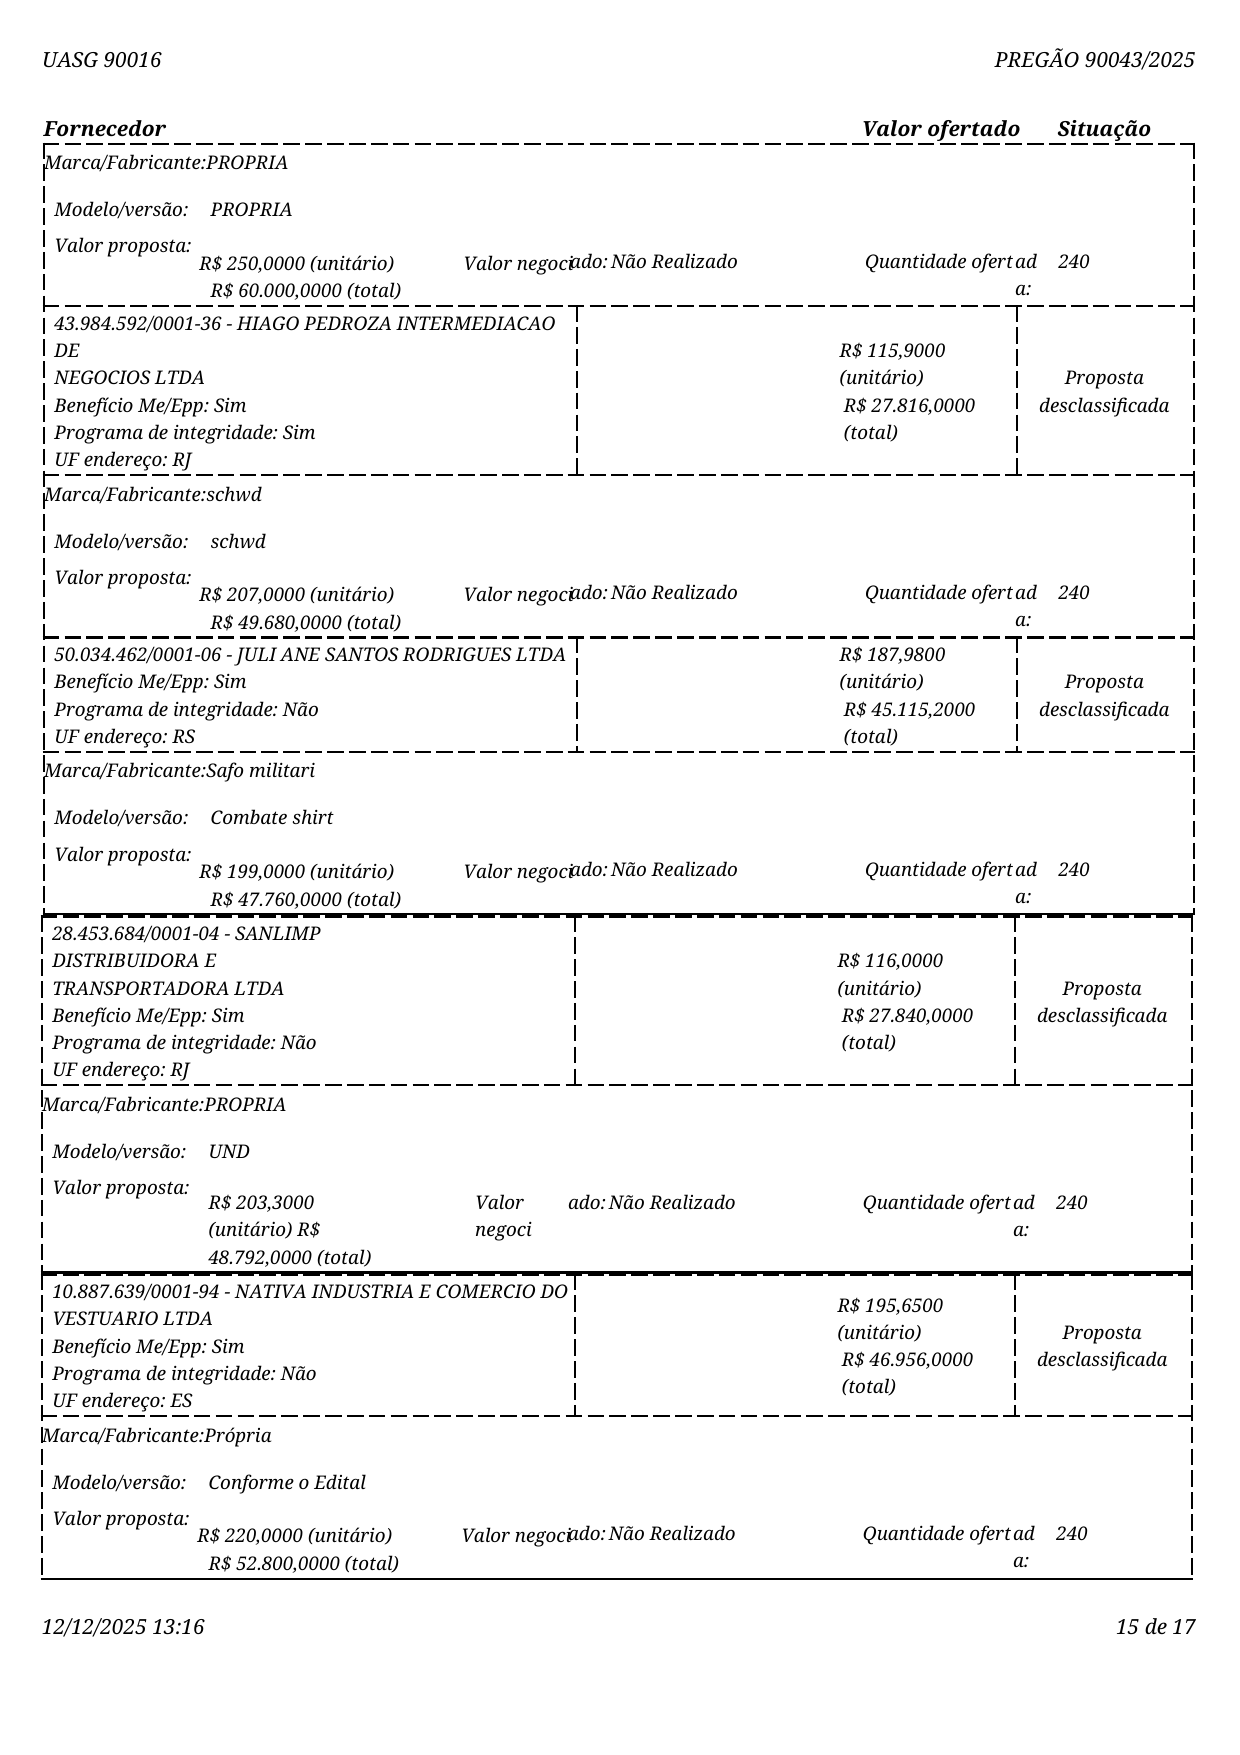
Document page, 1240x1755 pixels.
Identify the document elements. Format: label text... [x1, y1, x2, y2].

table_cell 240 [1046, 1515, 1192, 1577]
table_cell R$ 250,0000 (unitário) Valor negoci R$ 60.000,0000 (total) [199, 243, 577, 305]
table_cell ada: [1017, 851, 1048, 913]
table_cell [577, 636, 839, 751]
table_cell Quantidade ofert [837, 1185, 1014, 1271]
table_cell [1015, 1135, 1192, 1184]
table_cell Quantidade ofert [837, 1515, 1014, 1577]
table_cell [837, 1084, 1014, 1135]
table_cell Quantidade ofert [839, 851, 1017, 913]
table_cell [1017, 525, 1194, 574]
table_cell Marca/Fabricante: PROPRIA [42, 1084, 475, 1135]
table_cell ado: Não Realizado [577, 851, 839, 913]
table_cell Valor negoci [475, 1185, 575, 1271]
table_cell [577, 194, 839, 243]
table_cell Proposta desclassificada [1017, 636, 1194, 751]
table_cell [575, 1084, 837, 1135]
table_cell Marca/Fabricante: Própria [42, 1415, 575, 1466]
table_cell [575, 1135, 837, 1184]
table_cell ado: Não Realizado [577, 574, 839, 636]
table_cell [839, 525, 1017, 574]
table_cell Quantidade ofert [839, 574, 1017, 636]
table_header [475, 915, 575, 1084]
table_header [575, 915, 837, 1084]
table_cell [839, 143, 1017, 194]
table_cell schwd [199, 525, 577, 574]
table_cell Modelo/versão: Valor proposta: [44, 194, 199, 305]
table_cell [575, 1415, 837, 1466]
table_cell 50.034.462/0001-06 - JULI ANE SANTOS RODRIGUES LTDA Benefício Me/Epp: Sim Programa de integridade: Não UF endereço: RS [44, 636, 577, 751]
table_cell R$ 203,3000 (unitário) R$ 48.792,0000 (total) [197, 1185, 475, 1271]
table_cell [1015, 1466, 1192, 1515]
table_cell ado: Não Realizado [577, 243, 839, 305]
table_cell Modelo/versão: Valor proposta: [42, 1466, 197, 1577]
table_cell ada: [1017, 574, 1048, 636]
table_header 28.453.684/0001-04 - SANLIMP DISTRIBUIDORA E TRANSPORTADORA LTDA Benefício Me/Epp: Sim Programa de integridade: Não UF endereço: RJ [42, 915, 475, 1084]
table_cell Quantidade ofert [839, 243, 1017, 305]
table_cell [577, 525, 839, 574]
table_cell Modelo/versão: Valor proposta: [44, 525, 199, 636]
table_cell [1015, 1084, 1192, 1135]
table_cell PROPRIA [199, 194, 577, 243]
table_header [575, 1274, 837, 1415]
table_cell [1017, 751, 1194, 802]
table_cell [839, 474, 1017, 525]
table_cell [577, 143, 839, 194]
table_header R$ 195,6500 (unitário) R$ 46.956,0000 (total) [837, 1274, 1014, 1415]
table_cell ado: Não Realizado [575, 1185, 837, 1271]
table_cell 240 [1046, 1185, 1192, 1271]
table_header 10.887.639/0001-94 - NATIVA INDUSTRIA E COMERCIO DO VESTUARIO LTDA Benefício Me/Epp: Sim Programa de integridade: Não UF endereço: ES [42, 1274, 575, 1415]
table_cell R$ 199,0000 (unitário) Valor negoci R$ 47.760,0000 (total) [199, 851, 577, 913]
table_cell R$ 187,9800 (unitário) R$ 45.115,2000 (total) [839, 636, 1017, 751]
table_cell Modelo/versão: Valor proposta: [44, 802, 199, 913]
table_cell [1017, 802, 1194, 851]
table_cell [1015, 1415, 1192, 1466]
table_cell [837, 1415, 1014, 1466]
table_cell [839, 194, 1017, 243]
table_cell R$ 220,0000 (unitário) Valor negoci R$ 52.800,0000 (total) [197, 1515, 575, 1577]
table_cell Combate shirt [199, 802, 577, 851]
table_cell 240 [1048, 243, 1194, 305]
table_cell ado: Não Realizado [575, 1515, 837, 1577]
table_cell [475, 1135, 575, 1184]
table_cell Marca/Fabricante: Safo militari [44, 751, 577, 802]
table_cell R$ 115,9000 (unitário) R$ 27.816,0000 (total) [839, 305, 1017, 474]
table_cell [577, 305, 839, 474]
table_cell [1017, 143, 1194, 194]
table_cell [839, 751, 1017, 802]
table_cell ada: [1015, 1185, 1046, 1271]
table_cell [475, 1084, 575, 1135]
table_cell [837, 1466, 1014, 1515]
table_cell [575, 1466, 837, 1515]
table_cell [1017, 474, 1194, 525]
table_cell Conforme o Edital [197, 1466, 575, 1515]
table_header Proposta desclassificada [1015, 1274, 1192, 1415]
table_cell ada: [1017, 243, 1048, 305]
table_header Proposta desclassificada [1015, 915, 1192, 1084]
table_cell UND [197, 1135, 475, 1184]
table_cell [839, 802, 1017, 851]
table_cell Marca/Fabricante: schwd [44, 474, 577, 525]
table_cell Proposta desclassificada [1017, 305, 1194, 474]
table_cell [1017, 194, 1194, 243]
table_cell Marca/Fabricante: PROPRIA [44, 143, 577, 194]
table_cell 240 [1048, 851, 1194, 913]
table_cell [577, 751, 839, 802]
table_cell [837, 1135, 1014, 1184]
table_cell [577, 802, 839, 851]
table_cell ada: [1015, 1515, 1046, 1577]
table_header R$ 116,0000 (unitário) R$ 27.840,0000 (total) [837, 915, 1014, 1084]
table_cell Modelo/versão: Valor proposta: [42, 1135, 197, 1271]
table_cell 240 [1048, 574, 1194, 636]
table_cell R$ 207,0000 (unitário) Valor negoci R$ 49.680,0000 (total) [199, 574, 577, 636]
table_cell 43.984.592/0001-36 - HIAGO PEDROZA INTERMEDIACAO DE NEGOCIOS LTDA Benefício Me/Epp: Sim Programa de integridade: Sim UF endereço: RJ [44, 305, 577, 474]
table_cell [577, 474, 839, 525]
